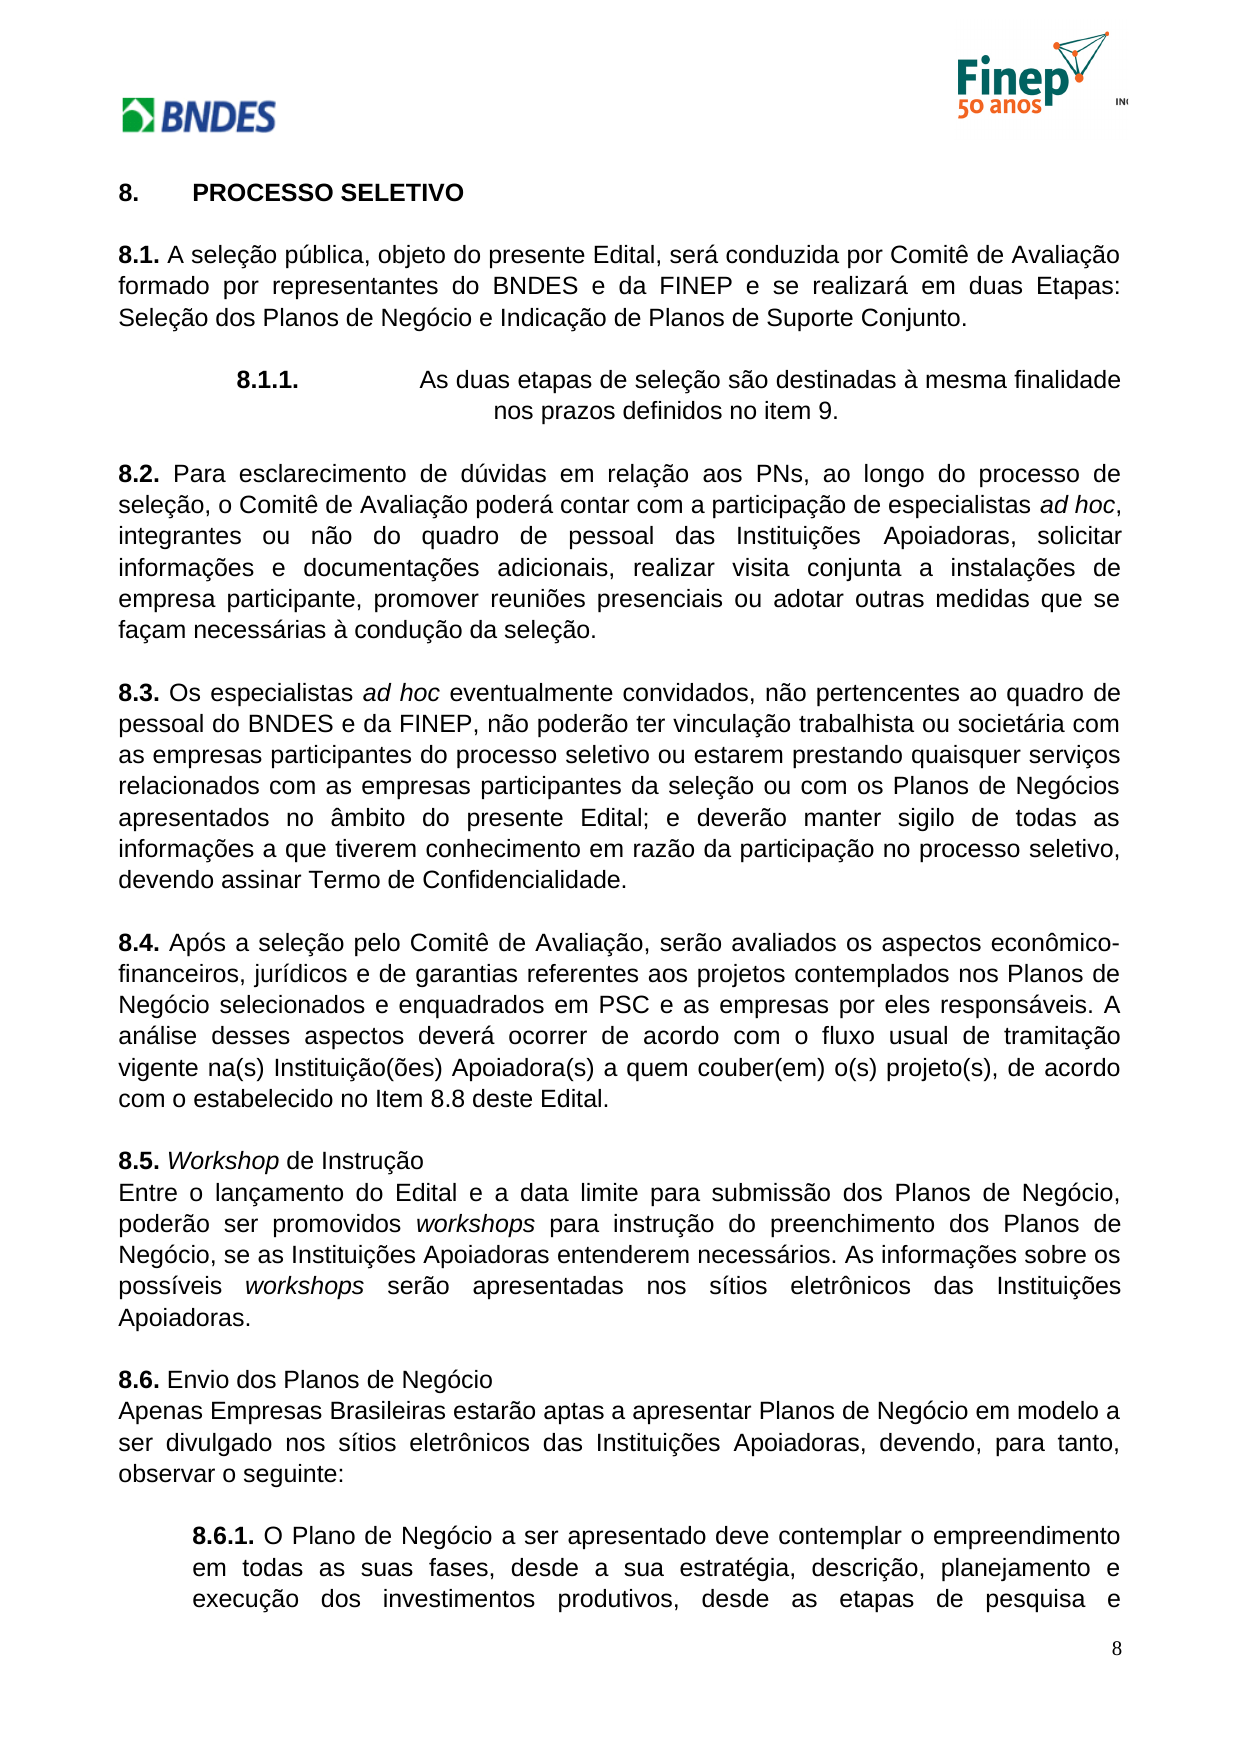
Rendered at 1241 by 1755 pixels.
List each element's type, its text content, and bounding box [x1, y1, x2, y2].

text 8.1. A seleção pública, objeto do presente Edital, será conduzida por Comitê de Avaliação formado por representantes do BNDES e da FINEP e se realizará em duas Etapas: Seleção dos Planos de Negócio e Indicação de Planos de Suporte Conjunto. [118, 238, 1122, 332]
list PROCESSO SELETIVO [118, 176, 1122, 207]
text Apenas Empresas Brasileiras estarão aptas a apresentar Planos de Negócio em modelo a ser divulgado nos sítios eletrônicos das Instituições Apoiadoras, devendo, para tanto, observar o seguinte: [118, 1395, 1122, 1488]
list As duas etapas de seleção são destinadas à mesma finalidade nos prazos definidos no item 9. [236, 363, 1122, 426]
text 8.2. Para esclarecimento de dúvidas em relação aos PNs, ao longo do processo de seleção, o Comitê de Avaliação poderá contar com a participação de especialistas ad hoc, integrantes ou não do quadro de pessoal das Instituições Apoiadoras, solicitar informações e documentações adicionais, realizar visita conjunta a instalações de empresa participante, promover reuniões presenciais ou adotar outras medidas que se façam necessárias à condução da seleção. [118, 457, 1122, 645]
text 8.3. Os especialistas ad hoc eventualmente convidados, não pertencentes ao quadro de pessoal do BNDES e da FINEP, não poderão ter vinculação trabalhista ou societária com as empresas participantes do processo seletivo ou estarem prestando quaisquer serviços relacionados com as empresas participantes da seleção ou com os Planos de Negócios apresentados no âmbito do presente Edital; e deverão manter sigilo de todas as informações a que tiverem conhecimento em razão da participação no processo seletivo, devendo assinar Termo de Confidencialidade. [118, 676, 1122, 895]
text 8.5. Workshop de Instrução [118, 1145, 1122, 1176]
text 8.6.1. O Plano de Negócio a ser apresentado deve contemplar o empreendimento em todas as suas fases, desde a sua estratégia, descrição, planejamento e execução dos investimentos produtivos, desde as etapas de pesquisa e [192, 1520, 1122, 1613]
text 8.4. Após a seleção pelo Comitê de Avaliação, serão avaliados os aspectos econômico-financeiros, jurídicos e de garantias referentes aos projetos contemplados nos Planos de Negócio selecionados e enquadrados em PSC e as empresas por eles responsáveis. A análise desses aspectos deverá ocorrer de acordo com o fluxo usual de tramitação vigente na(s) Instituição(ões) Apoiadora(s) a quem couber(em) o(s) projeto(s), de acordo com o estabelecido no Item 8.8 deste Edital. [118, 926, 1122, 1113]
text 8.6. Envio dos Planos de Negócio [118, 1363, 1122, 1395]
text Entre o lançamento do Edital e a data limite para submissão dos Planos de Negócio, poderão ser promovidos workshops para instrução do preenchimento dos Planos de Negócio, se as Instituições Apoiadoras entenderem necessários. As informações sobre os possíveis workshops serão apresentadas nos sítios eletrônicos das Instituições Apoiadoras. [118, 1176, 1122, 1332]
